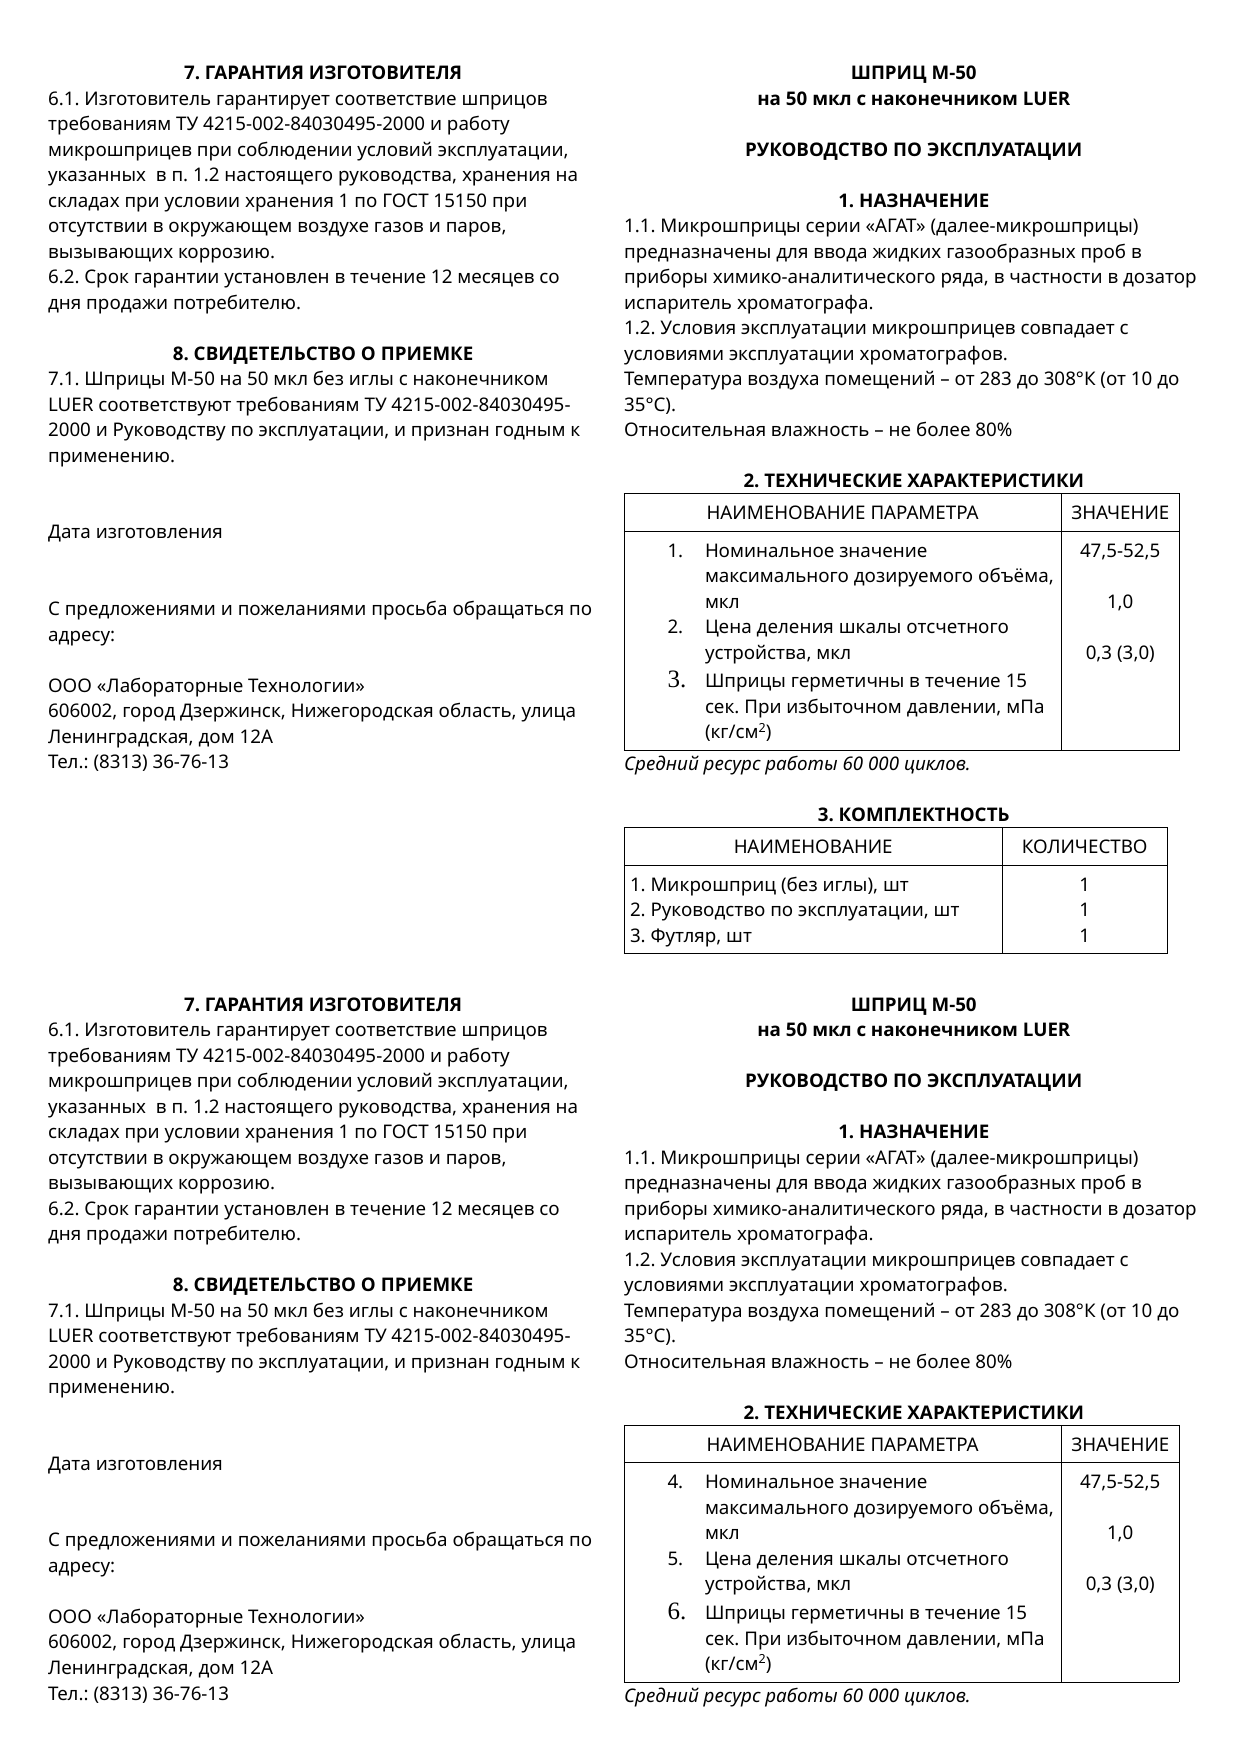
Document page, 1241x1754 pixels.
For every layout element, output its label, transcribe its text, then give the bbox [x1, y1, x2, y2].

table_cell Номинальное значение максимального дозируемого объёма, мкл Цена деления шкалы отсчетного устройства, мкл Шприцы герметичны в течение 15 сек. При избыточном давлении, мПа (кг/см2) [625, 1463, 1061, 1682]
table_cell 7. ГАРАНТИЯ ИЗГОТОВИТЕЛЯ 6.1. Изготовитель гарантирует соответствие шприцов требованиям ТУ 4215-002-84030495-2000 и работу микрошприцев при соблюдении условий эксплуатации, указанных в п. 1.2 настоящего руководства, хранения на складах при условии хранения 1 по ГОСТ 15150 при отсутствии в окружающем воздухе газов и паров, вызывающих коррозию. 6.2. Срок гарантии установлен в течение 12 месяцев со дня продажи потребителю. 8. СВИДЕТЕЛЬСТВО О ПРИЕМКЕ 7.1. Шприцы М-50 на 50 мкл без иглы с наконечником LUER соответствуют требованиям ТУ 4215-002-84030495-2000 и Руководству по эксплуатации, и признан годным к применению. Дата изготовления С предложениями и пожеланиями просьба обращаться по адресу: ООО «Лабораторные Технологии» 606002, город Дзержинск, Нижегородская область, улица Ленинградская, дом 12А Тел.: (8313) 36-76-13 [42, 960, 603, 1713]
table_cell 1. Микрошприц (без иглы), шт 2. Руководство по эксплуатации, шт 3. Футляр, шт [625, 866, 1002, 953]
table_cell 1 1 1 [1003, 866, 1167, 953]
table_header [604, 28, 618, 959]
table_cell Номинальное значение максимального дозируемого объёма, мкл Цена деления шкалы отсчетного устройства, мкл Шприцы герметичны в течение 15 сек. При избыточном давлении, мПа (кг/см2) [625, 532, 1061, 750]
table_header 7. ГАРАНТИЯ ИЗГОТОВИТЕЛЯ 6.1. Изготовитель гарантирует соответствие шприцов требованиям ТУ 4215-002-84030495-2000 и работу микрошприцев при соблюдении условий эксплуатации, указанных в п. 1.2 настоящего руководства, хранения на складах при условии хранения 1 по ГОСТ 15150 при отсутствии в окружающем воздухе газов и паров, вызывающих коррозию. 6.2. Срок гарантии установлен в течение 12 месяцев со дня продажи потребителю. 8. СВИДЕТЕЛЬСТВО О ПРИЕМКЕ 7.1. Шприцы М-50 на 50 мкл без иглы с наконечником LUER соответствуют требованиям ТУ 4215-002-84030495-2000 и Руководству по эксплуатации, и признан годным к применению. Дата изготовления С предложениями и пожеланиями просьба обращаться по адресу: ООО «Лабораторные Технологии» 606002, город Дзержинск, Нижегородская область, улица Ленинградская, дом 12А Тел.: (8313) 36-76-13 [42, 28, 603, 959]
table_header ШПРИЦ М-50 на 50 мкл с наконечником LUER РУКОВОДСТВО ПО ЭКСПЛУАТАЦИИ 1. НАЗНАЧЕНИЕ 1.1. Микрошприцы серии «АГАТ» (далее-микрошприцы) предназначены для ввода жидких газообразных проб в приборы химико-аналитического ряда, в частности в дозатор испаритель хроматографа. 1.2. Условия эксплуатации микрошприцев совпадает с условиями эксплуатации хроматографов. Температура воздуха помещений – от 283 до 308°К (от 10 до 35°С). Относительная влажность – не более 80% 2. ТЕХНИЧЕСКИЕ ХАРАКТЕРИСТИКИ Средний ресурс работы 60 000 циклов. 3. КОМПЛЕКТНОСТЬ [618, 28, 1209, 959]
table_header НАИМЕНОВАНИЕ ПАРАМЕТРА [625, 1426, 1061, 1462]
table_cell [604, 960, 618, 1713]
table_header ЗНАЧЕНИЕ [1062, 1426, 1179, 1462]
table_header КОЛИЧЕСТВО [1003, 828, 1167, 865]
table_header ЗНАЧЕНИЕ [1062, 494, 1179, 531]
table_header НАИМЕНОВАНИЕ ПАРАМЕТРА [625, 494, 1061, 531]
table_cell ШПРИЦ М-50 на 50 мкл с наконечником LUER РУКОВОДСТВО ПО ЭКСПЛУАТАЦИИ 1. НАЗНАЧЕНИЕ 1.1. Микрошприцы серии «АГАТ» (далее-микрошприцы) предназначены для ввода жидких газообразных проб в приборы химико-аналитического ряда, в частности в дозатор испаритель хроматографа. 1.2. Условия эксплуатации микрошприцев совпадает с условиями эксплуатации хроматографов. Температура воздуха помещений – от 283 до 308°К (от 10 до 35°С). Относительная влажность – не более 80% 2. ТЕХНИЧЕСКИЕ ХАРАКТЕРИСТИКИ Средний ресурс работы 60 000 циклов. [618, 960, 1209, 1713]
table_cell 47,5-52,5 1,0 0,3 (3,0) [1062, 1463, 1179, 1682]
table_header НАИМЕНОВАНИЕ [625, 828, 1002, 865]
table_cell 47,5-52,5 1,0 0,3 (3,0) [1062, 532, 1179, 750]
